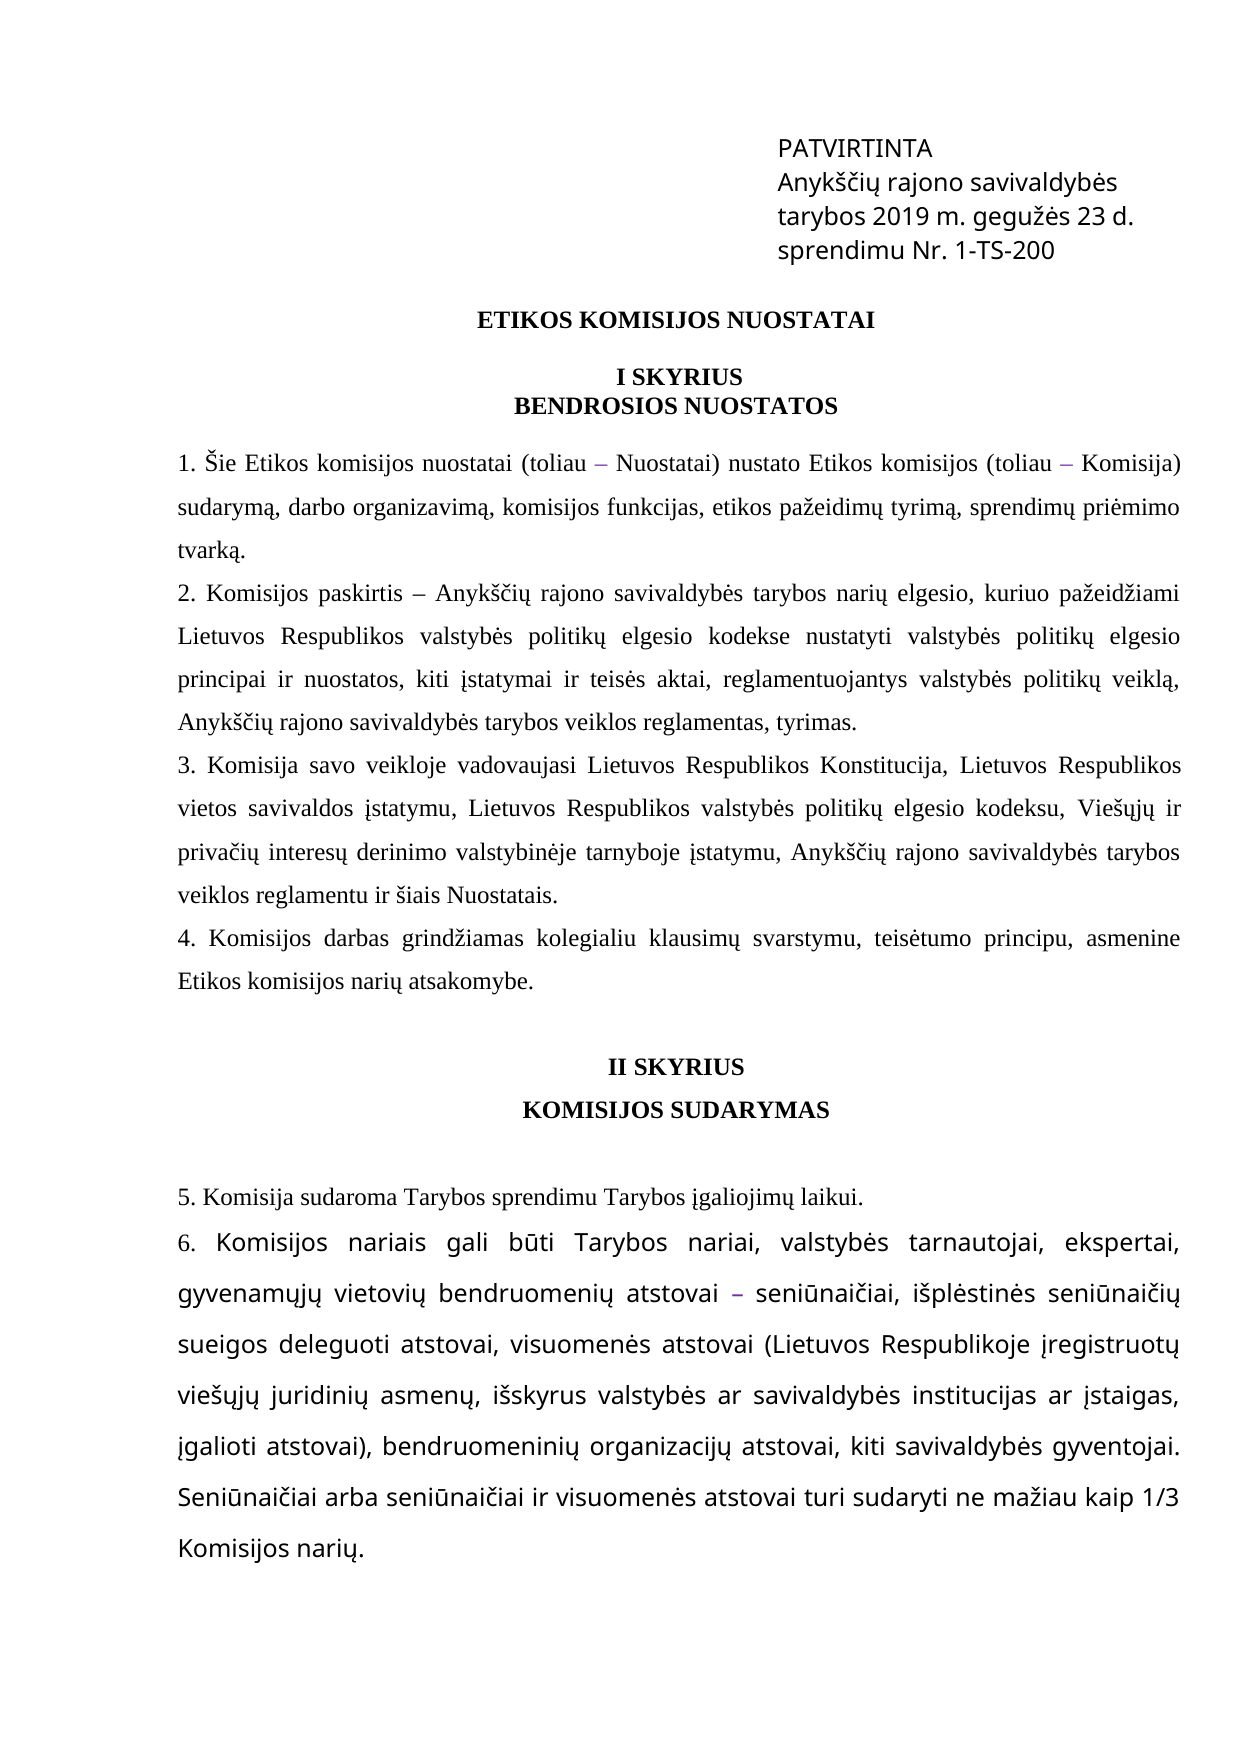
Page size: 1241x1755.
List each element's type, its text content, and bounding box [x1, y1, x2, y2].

text 4. Komisijos darbas grindžiamas kolegialiu klausimų svarstymu, teisėtumo principu, asmenine Etikos komisijos narių atsakomybe. [177, 923, 1181, 995]
text 1. Šie Etikos komisijos nuostatai (toliau – Nuostatai) nustato Etikos komisijos (toliau – Komisija) sudarymą, darbo organizavimą, komisijos funkcijas, etikos pažeidimų tyrimą, sprendimų priėmimo tvarką. [177, 448, 1181, 563]
text I SKYRIUS [177, 362, 1181, 391]
text KOMISIJOS SUDARYMAS [177, 1095, 1181, 1124]
text ETIKOS KOMISIJOS NUOSTATAI [177, 305, 1181, 333]
text 3. Komisija savo veikloje vadovaujasi Lietuvos Respublikos Konstitucija, Lietuvos Respublikos vietos savivaldos įstatymu, Lietuvos Respublikos valstybės politikų elgesio kodeksu, Viešųjų ir privačių interesų derinimo valstybinėje tarnyboje įstatymu, Anykščių rajono savivaldybės tarybos veiklos reglamentu ir šiais Nuostatais. [177, 750, 1181, 908]
text tarybos 2019 m. gegužės 23 d. [702, 198, 1181, 232]
text II SKYRIUS [177, 1052, 1181, 1081]
text Anykščių rajono savivaldybės [702, 164, 1181, 198]
text 2. Komisijos paskirtis – Anykščių rajono savivaldybės tarybos narių elgesio, kuriuo pažeidžiami Lietuvos Respublikos valstybės politikų elgesio kodekse nustatyti valstybės politikų elgesio principai ir nuostatos, kiti įstatymai ir teisės aktai, reglamentuojantys valstybės politikų veiklą, Anykščių rajono savivaldybės tarybos veiklos reglamentas, tyrimas. [177, 578, 1181, 736]
text sprendimu Nr. 1-TS-200 [702, 232, 1181, 266]
text BENDROSIOS NUOSTATOS [177, 391, 1181, 420]
text 5. Komisija sudaroma Tarybos sprendimu Tarybos įgaliojimų laikui. [177, 1182, 1181, 1210]
text PATVIRTINTA [702, 130, 1181, 164]
text 6. Komisijos nariais gali būti Tarybos nariai, valstybės tarnautojai, ekspertai, gyvenamųjų vietovių bendruomenių atstovai – seniūnaičiai, išplėstinės seniūnaičių sueigos deleguoti atstovai, visuomenės atstovai (Lietuvos Respublikoje įregistruotų viešųjų juridinių asmenų, išskyrus valstybės ar savivaldybės institucijas ar įstaigas, įgalioti atstovai), bendruomeninių organizacijų atstovai, kiti savivaldybės gyventojai. Seniūnaičiai arba seniūnaičiai ir visuomenės atstovai turi sudaryti ne mažiau kaip 1/3 Komisijos narių. [177, 1225, 1181, 1565]
